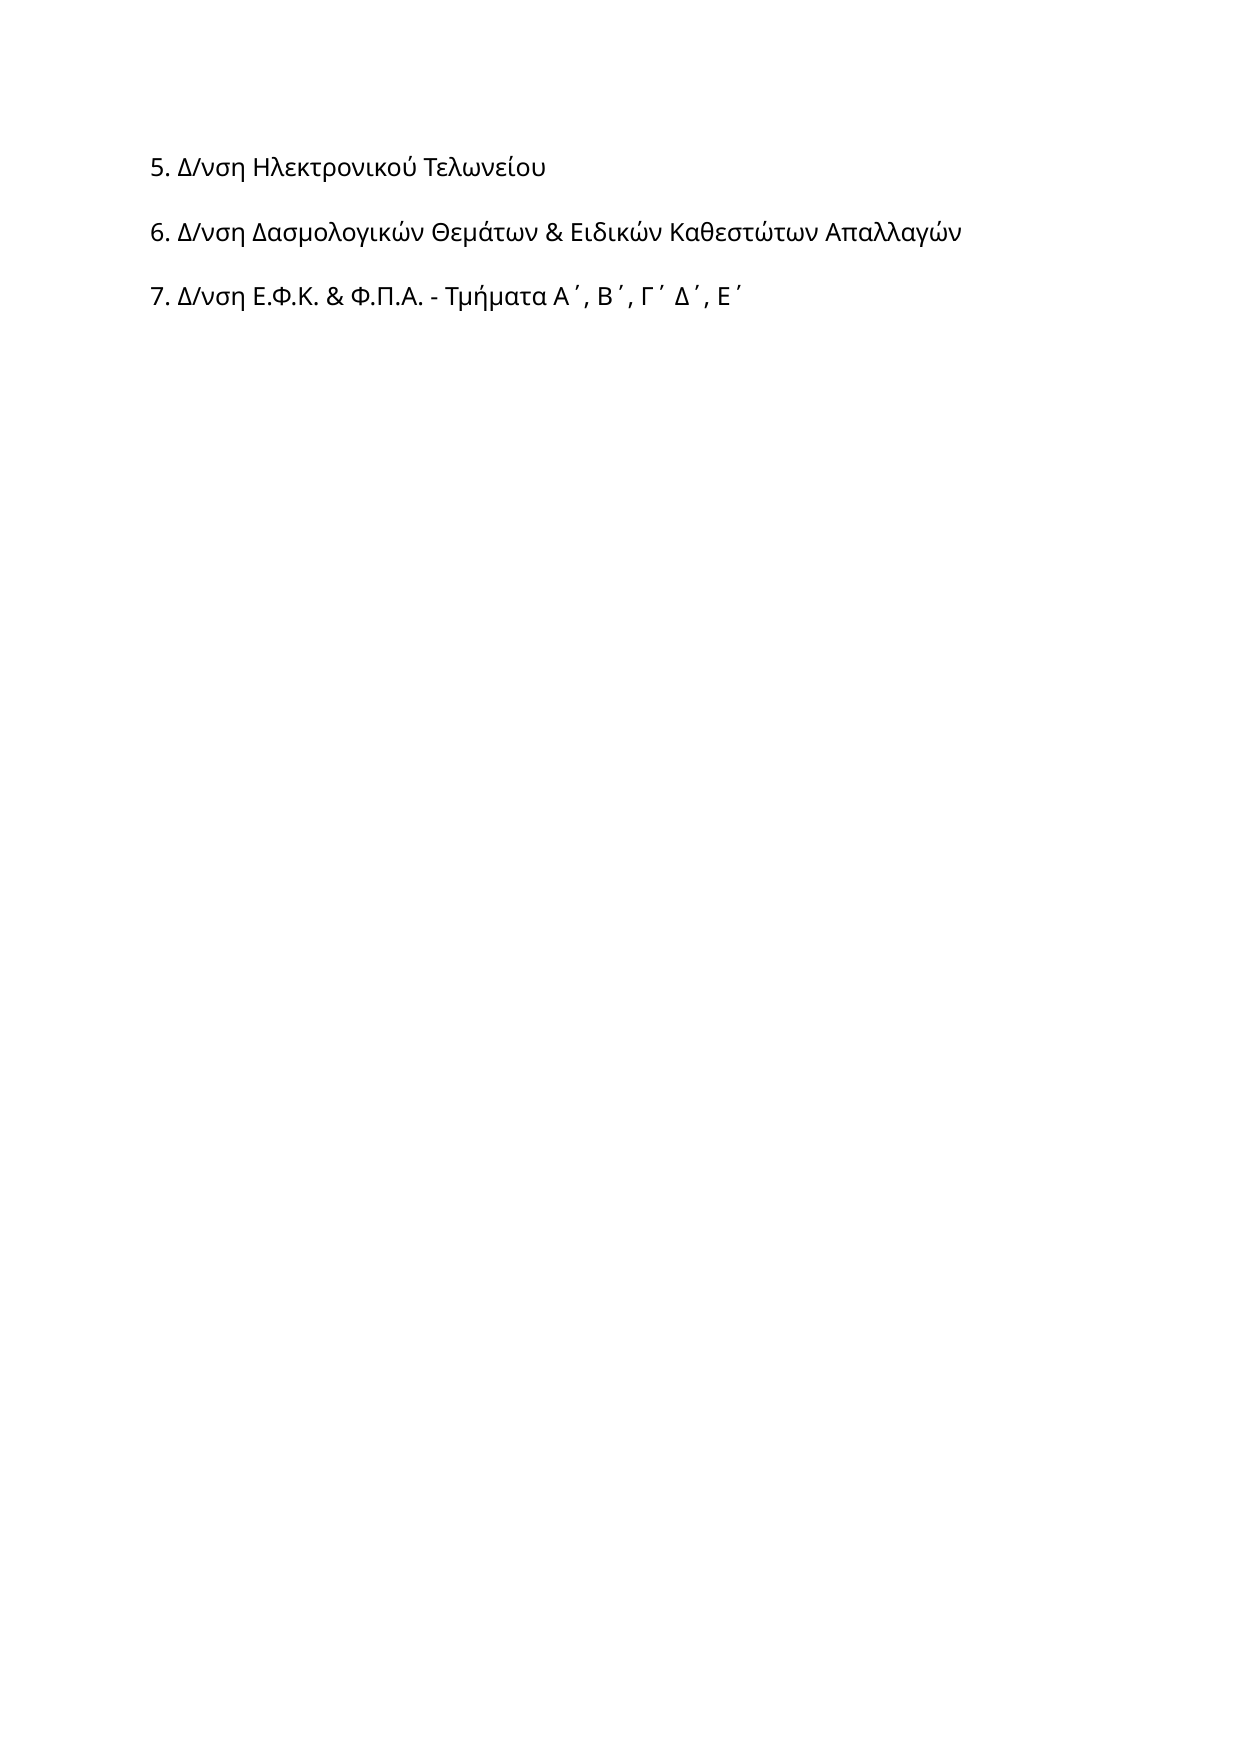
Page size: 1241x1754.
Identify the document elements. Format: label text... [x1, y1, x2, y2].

text 6. Δ/νση Δασμολογικών Θεμάτων & Ειδικών Καθεστώτων Απαλλαγών [150, 214, 1090, 248]
text 5. Δ/νση Ηλεκτρονικού Τελωνείου [150, 150, 1090, 184]
text 7. Δ/νση Ε.Φ.Κ. & Φ.Π.Α. - Τμήματα Α΄, Β΄, Γ΄ Δ΄, Ε΄ [150, 278, 1090, 312]
